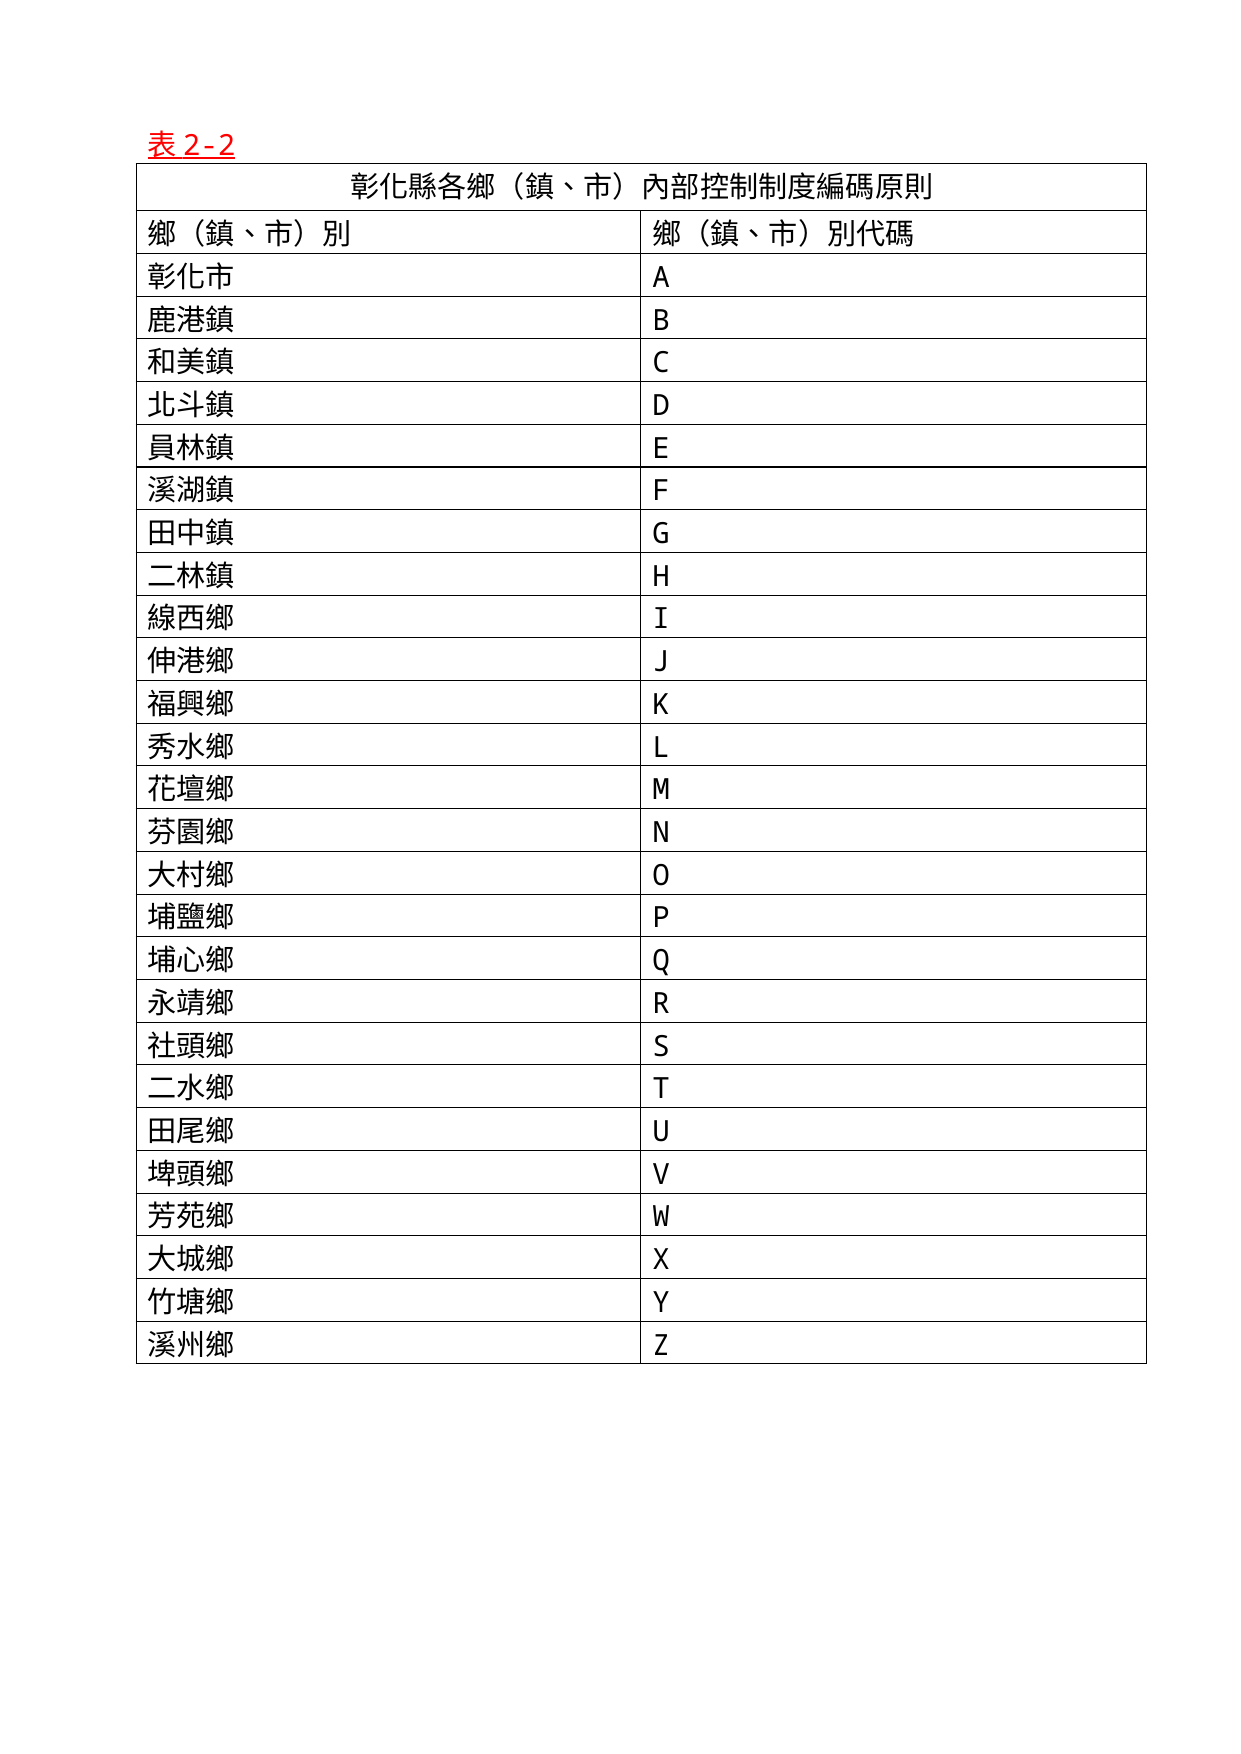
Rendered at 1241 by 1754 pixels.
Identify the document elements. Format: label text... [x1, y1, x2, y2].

table_cell Y [641, 1279, 1146, 1321]
table_cell 大城鄉 [137, 1236, 640, 1278]
table_cell G [641, 510, 1146, 552]
table_cell S [641, 1023, 1146, 1064]
table_cell A [641, 254, 1146, 296]
text 表2-2 [148, 101, 1122, 163]
table_cell 伸港鄉 [137, 638, 640, 680]
table_cell 芳苑鄉 [137, 1194, 640, 1235]
table_cell E [641, 425, 1146, 466]
table_cell W [641, 1194, 1146, 1235]
table_cell 田中鎮 [137, 510, 640, 552]
table_cell 田尾鄉 [137, 1108, 640, 1150]
table_cell Q [641, 937, 1146, 979]
table_cell 二水鄉 [137, 1065, 640, 1107]
table_cell 埤頭鄉 [137, 1151, 640, 1192]
table_cell 芬園鄉 [137, 809, 640, 851]
table_cell X [641, 1236, 1146, 1278]
table_cell K [641, 681, 1146, 723]
table_cell 花壇鄉 [137, 766, 640, 808]
table_cell C [641, 339, 1146, 381]
table_cell M [641, 766, 1146, 808]
table_cell D [641, 382, 1146, 424]
table_cell 溪州鄉 [137, 1322, 640, 1363]
table_cell 線西鄉 [137, 596, 640, 637]
table_cell R [641, 980, 1146, 1022]
table_cell U [641, 1108, 1146, 1150]
table_cell 福興鄉 [137, 681, 640, 723]
table_cell H [641, 553, 1146, 594]
table_cell 社頭鄉 [137, 1023, 640, 1064]
table_cell 竹塘鄉 [137, 1279, 640, 1321]
table_cell 溪湖鎮 [137, 468, 640, 509]
table_cell 鄉（鎮、市）別代碼 [641, 211, 1146, 253]
table_cell I [641, 596, 1146, 637]
table_cell 鹿港鎮 [137, 297, 640, 338]
table_cell B [641, 297, 1146, 338]
table_cell P [641, 895, 1146, 936]
table_cell N [641, 809, 1146, 851]
table_cell 秀水鄉 [137, 724, 640, 765]
table_cell 大村鄉 [137, 852, 640, 893]
table_cell J [641, 638, 1146, 680]
table_cell 和美鎮 [137, 339, 640, 381]
table_cell V [641, 1151, 1146, 1192]
table_cell 員林鎮 [137, 425, 640, 466]
table_cell O [641, 852, 1146, 893]
table_cell 二林鎮 [137, 553, 640, 594]
table_cell 北斗鎮 [137, 382, 640, 424]
table_cell 埔鹽鄉 [137, 895, 640, 936]
table_cell 埔心鄉 [137, 937, 640, 979]
table_cell 彰化市 [137, 254, 640, 296]
table_cell Z [641, 1322, 1146, 1363]
table_cell 永靖鄉 [137, 980, 640, 1022]
table_header 彰化縣各鄉（鎮、市）內部控制制度編碼原則 [137, 164, 1146, 210]
table_cell T [641, 1065, 1146, 1107]
table_cell 鄉（鎮、市）別 [137, 211, 640, 253]
table_cell F [641, 468, 1146, 509]
table_cell L [641, 724, 1146, 765]
